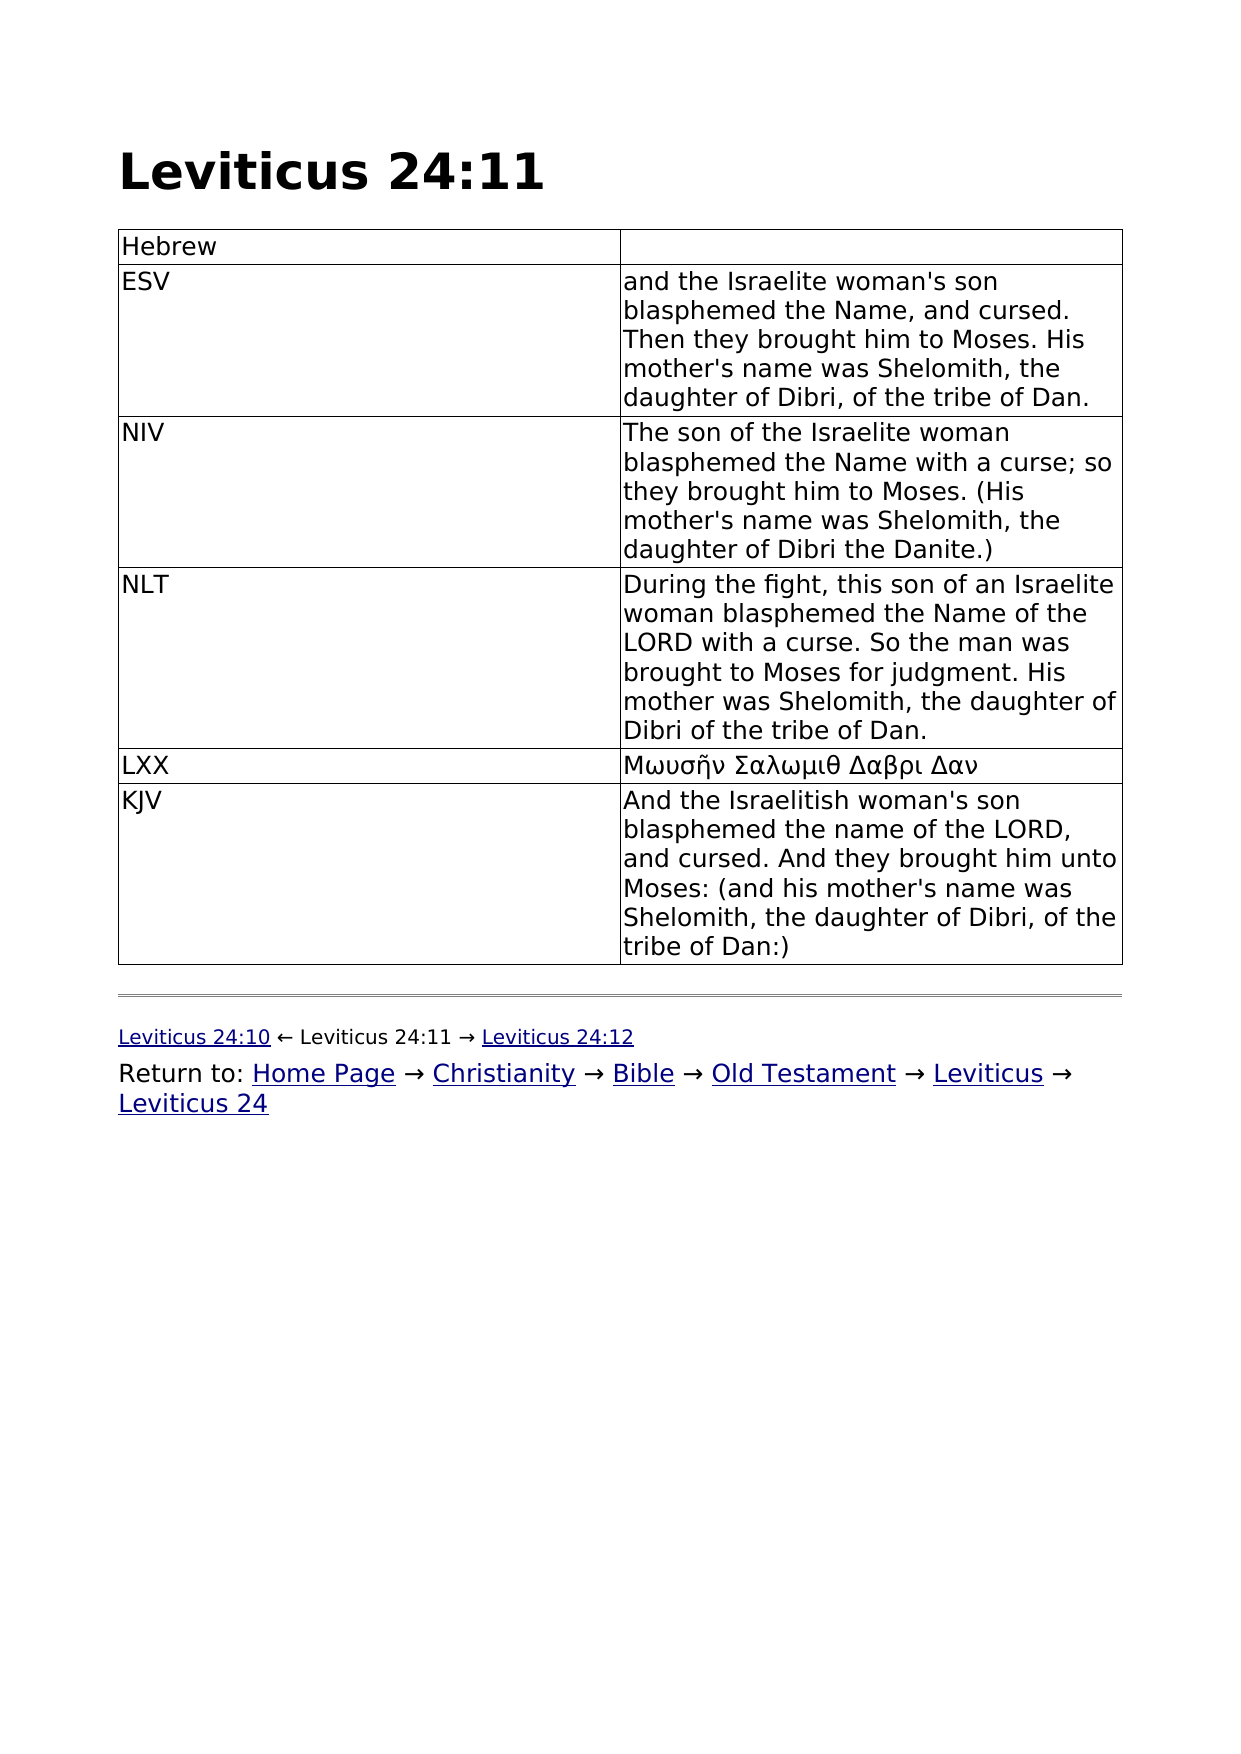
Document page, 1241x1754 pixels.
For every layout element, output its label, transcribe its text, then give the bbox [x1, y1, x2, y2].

table_header Hebrew [119, 230, 620, 264]
table_cell And the Israelitish woman's son blasphemed the name of the LORD, and cursed. And they brought him unto Moses: (and his mother's name was Shelomith, the daughter of Dibri, of the tribe of Dan:) [621, 784, 1122, 964]
table_cell LXX [119, 749, 620, 783]
table_cell NIV [119, 417, 620, 567]
table_header [621, 230, 1122, 264]
table_cell The son of the Israelite woman blasphemed the Name with a curse; so they brought him to Moses. (His mother's name was Shelomith, the daughter of Dibri the Danite.) [621, 417, 1122, 567]
text Leviticus 24:10 ← Leviticus 24:11 → Leviticus 24:12 [118, 1026, 1122, 1059]
table_cell KJV [119, 784, 620, 964]
table_cell Μωυσῆν Σαλωμιθ Δαβρι Δαν [621, 749, 1122, 783]
subtitle Leviticus 24:11 [118, 143, 1122, 201]
table_cell NLT [119, 568, 620, 748]
table_cell and the Israelite woman's son blasphemed the Name, and cursed. Then they brought him to Moses. His mother's name was Shelomith, the daughter of Dibri, of the tribe of Dan. [621, 265, 1122, 416]
text Return to: Home Page → Christianity → Bible → Old Testament → Leviticus → Leviticus 24 [118, 1059, 1122, 1118]
table_cell During the fight, this son of an Israelite woman blasphemed the Name of the LORD with a curse. So the man was brought to Moses for judgment. His mother was Shelomith, the daughter of Dibri of the tribe of Dan. [621, 568, 1122, 748]
table_cell ESV [119, 265, 620, 416]
